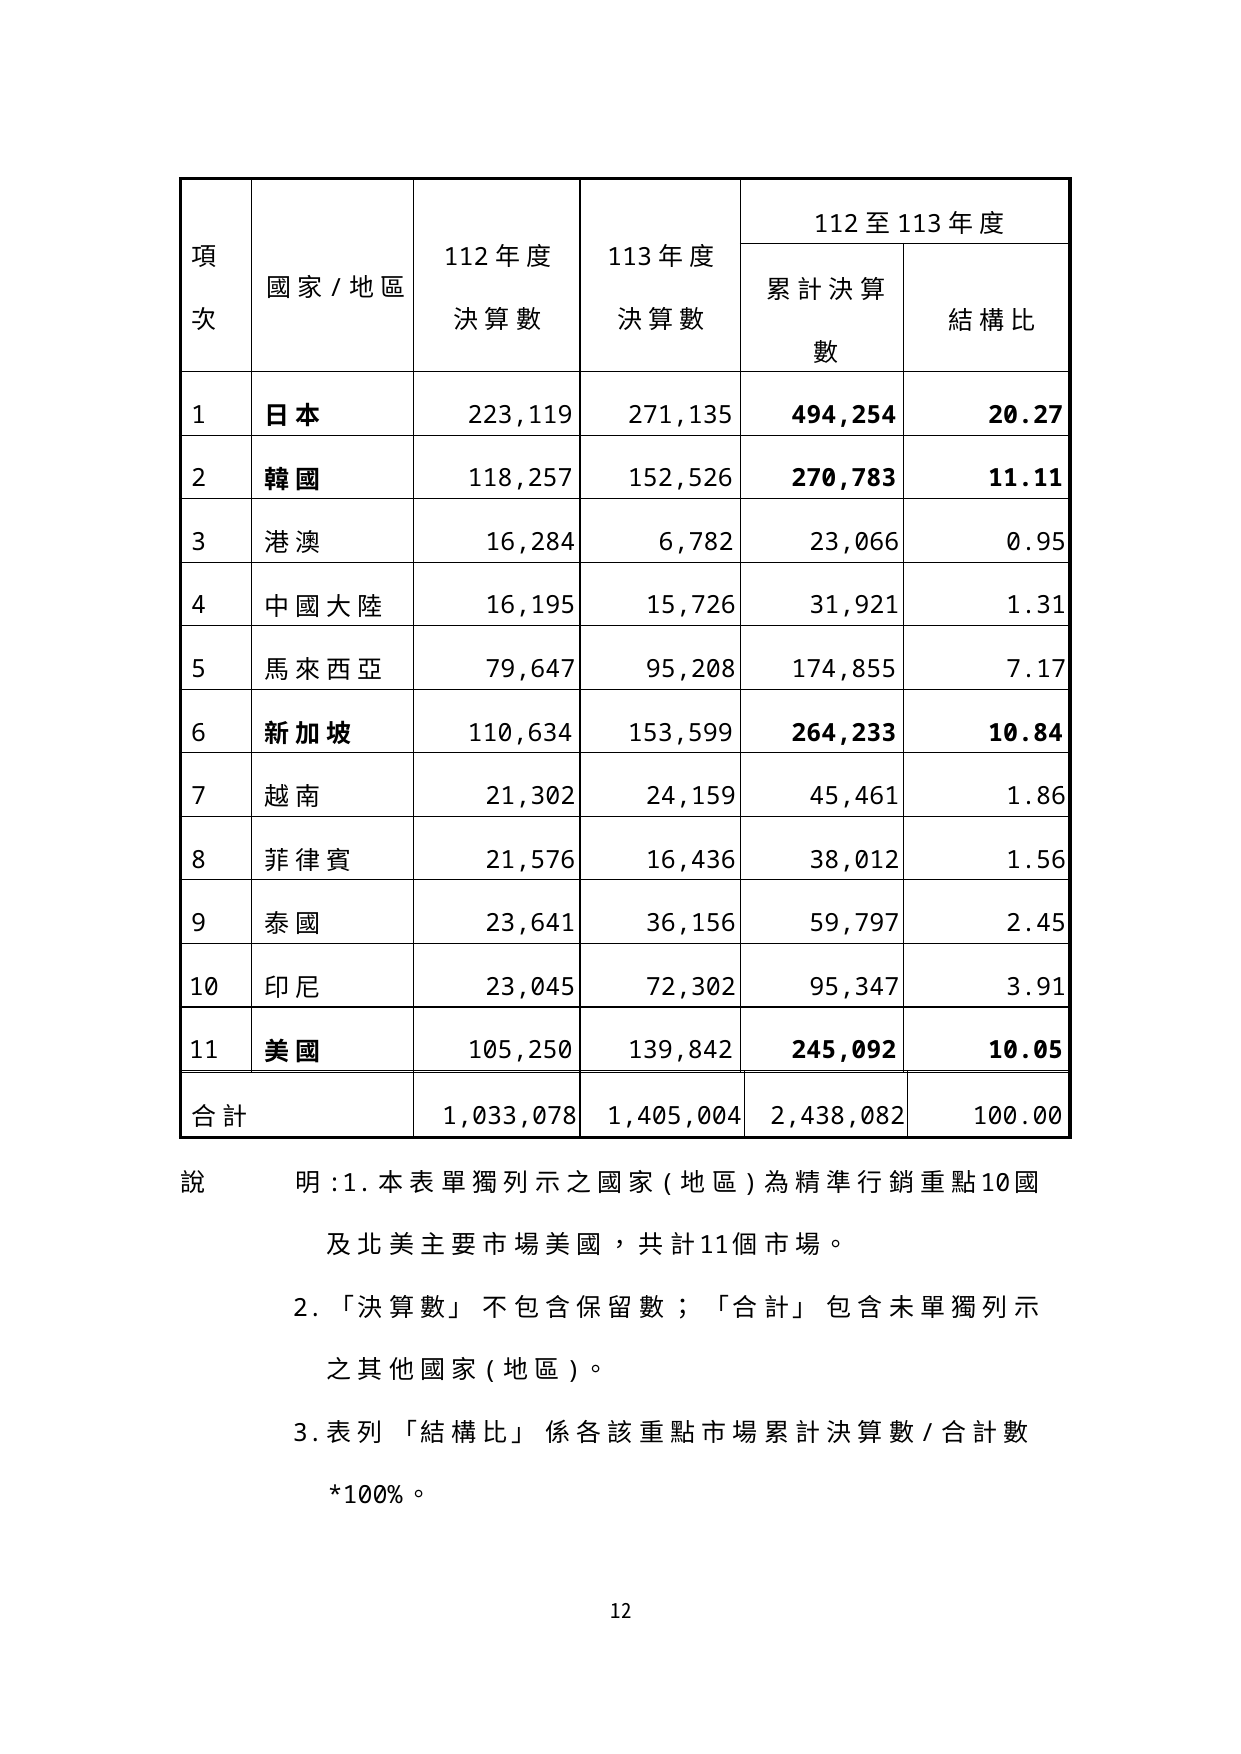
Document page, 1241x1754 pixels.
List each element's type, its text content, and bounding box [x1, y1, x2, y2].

table_cell 2.45 [904, 880, 1068, 943]
table_cell 合計 [182, 1073, 413, 1136]
table_cell 10.05 [904, 1008, 1068, 1070]
table_cell 10 [182, 944, 251, 1006]
table_cell 174,855 [741, 626, 903, 689]
table_header 國家/地區 [252, 180, 413, 371]
table_cell 9 [182, 880, 251, 943]
table_cell 3 [182, 499, 251, 562]
table_cell 153,599 [581, 690, 740, 752]
table_cell 結構比 [904, 244, 1068, 371]
table_cell 2,438,082 [745, 1073, 907, 1136]
table_cell 494,254 [741, 372, 903, 434]
table_cell 23,641 [414, 880, 579, 943]
table_cell 152,526 [581, 436, 740, 498]
table_cell 韓國 [252, 436, 413, 498]
table_cell 245,092 [741, 1008, 903, 1070]
table_cell 1.31 [904, 563, 1068, 625]
table_cell 21,302 [414, 753, 579, 816]
table_cell 中國大陸 [252, 563, 413, 625]
table_cell 15,726 [581, 563, 740, 625]
table_cell 馬來西亞 [252, 626, 413, 689]
table_cell 4 [182, 563, 251, 625]
table_cell 日本 [252, 372, 413, 434]
table_cell 美國 [252, 1008, 413, 1070]
table_header 項次 [182, 180, 251, 371]
table_cell 95,208 [581, 626, 740, 689]
table_cell 45,461 [741, 753, 903, 816]
table_cell 16,436 [581, 817, 740, 879]
table_cell 3.91 [904, 944, 1068, 1006]
table_cell 72,302 [581, 944, 740, 1006]
table_cell 38,012 [741, 817, 903, 879]
table_cell 8 [182, 817, 251, 879]
table_cell 264,233 [741, 690, 903, 752]
table_cell 7.17 [904, 626, 1068, 689]
table_cell 31,921 [741, 563, 903, 625]
table_cell 118,257 [414, 436, 579, 498]
table_cell 0.95 [904, 499, 1068, 562]
table_cell 21,576 [414, 817, 579, 879]
table_cell 1.86 [904, 753, 1068, 816]
text 2.「決算數」不包含保留數；「合計」包含未單獨列示之其他國家(地區)。 [291, 1264, 1063, 1389]
table_cell 270,783 [741, 436, 903, 498]
table_cell 港澳 [252, 499, 413, 562]
table_cell 6,782 [581, 499, 740, 562]
table_cell 印尼 [252, 944, 413, 1006]
table_cell 223,119 [414, 372, 579, 434]
table_cell 20.27 [904, 372, 1068, 434]
table_cell 1 [182, 372, 251, 434]
table_cell 11 [182, 1008, 251, 1070]
table_cell 1,405,004 [581, 1073, 744, 1136]
table_cell 100.00 [908, 1073, 1068, 1136]
table_cell 泰國 [252, 880, 413, 943]
table_cell 59,797 [741, 880, 903, 943]
table_cell 菲律賓 [252, 817, 413, 879]
table_cell 271,135 [581, 372, 740, 434]
table_cell 5 [182, 626, 251, 689]
text 3.表列「結構比」係各該重點市場累計決算數/合計數*100%。 [291, 1389, 1063, 1514]
table_header 112至113年度 [741, 180, 1068, 243]
table_cell 16,284 [414, 499, 579, 562]
table_cell 6 [182, 690, 251, 752]
table_cell 139,842 [581, 1008, 740, 1070]
table_cell 越南 [252, 753, 413, 816]
table_cell 36,156 [581, 880, 740, 943]
table_cell 10.84 [904, 690, 1068, 752]
table_cell 2 [182, 436, 251, 498]
table_cell 110,634 [414, 690, 579, 752]
table_cell 累計決算數 [741, 244, 903, 371]
table_cell 105,250 [414, 1008, 579, 1070]
table_cell 23,045 [414, 944, 579, 1006]
table_cell 16,195 [414, 563, 579, 625]
table_cell 23,066 [741, 499, 903, 562]
table_cell 1,033,078 [414, 1073, 579, 1136]
table_cell 24,159 [581, 753, 740, 816]
table_header 112年度 決算數 [414, 180, 579, 371]
text 說 明:1.本表單獨列示之國家(地區)為精準行銷重點10國及北美主要市場美國，共計11個市場。 [177, 1139, 1063, 1264]
table_cell 新加坡 [252, 690, 413, 752]
table_cell 11.11 [904, 436, 1068, 498]
table_cell 7 [182, 753, 251, 816]
table_cell 1.56 [904, 817, 1068, 879]
table_header 113年度 決算數 [581, 180, 740, 371]
table_cell 95,347 [741, 944, 903, 1006]
table_cell 79,647 [414, 626, 579, 689]
